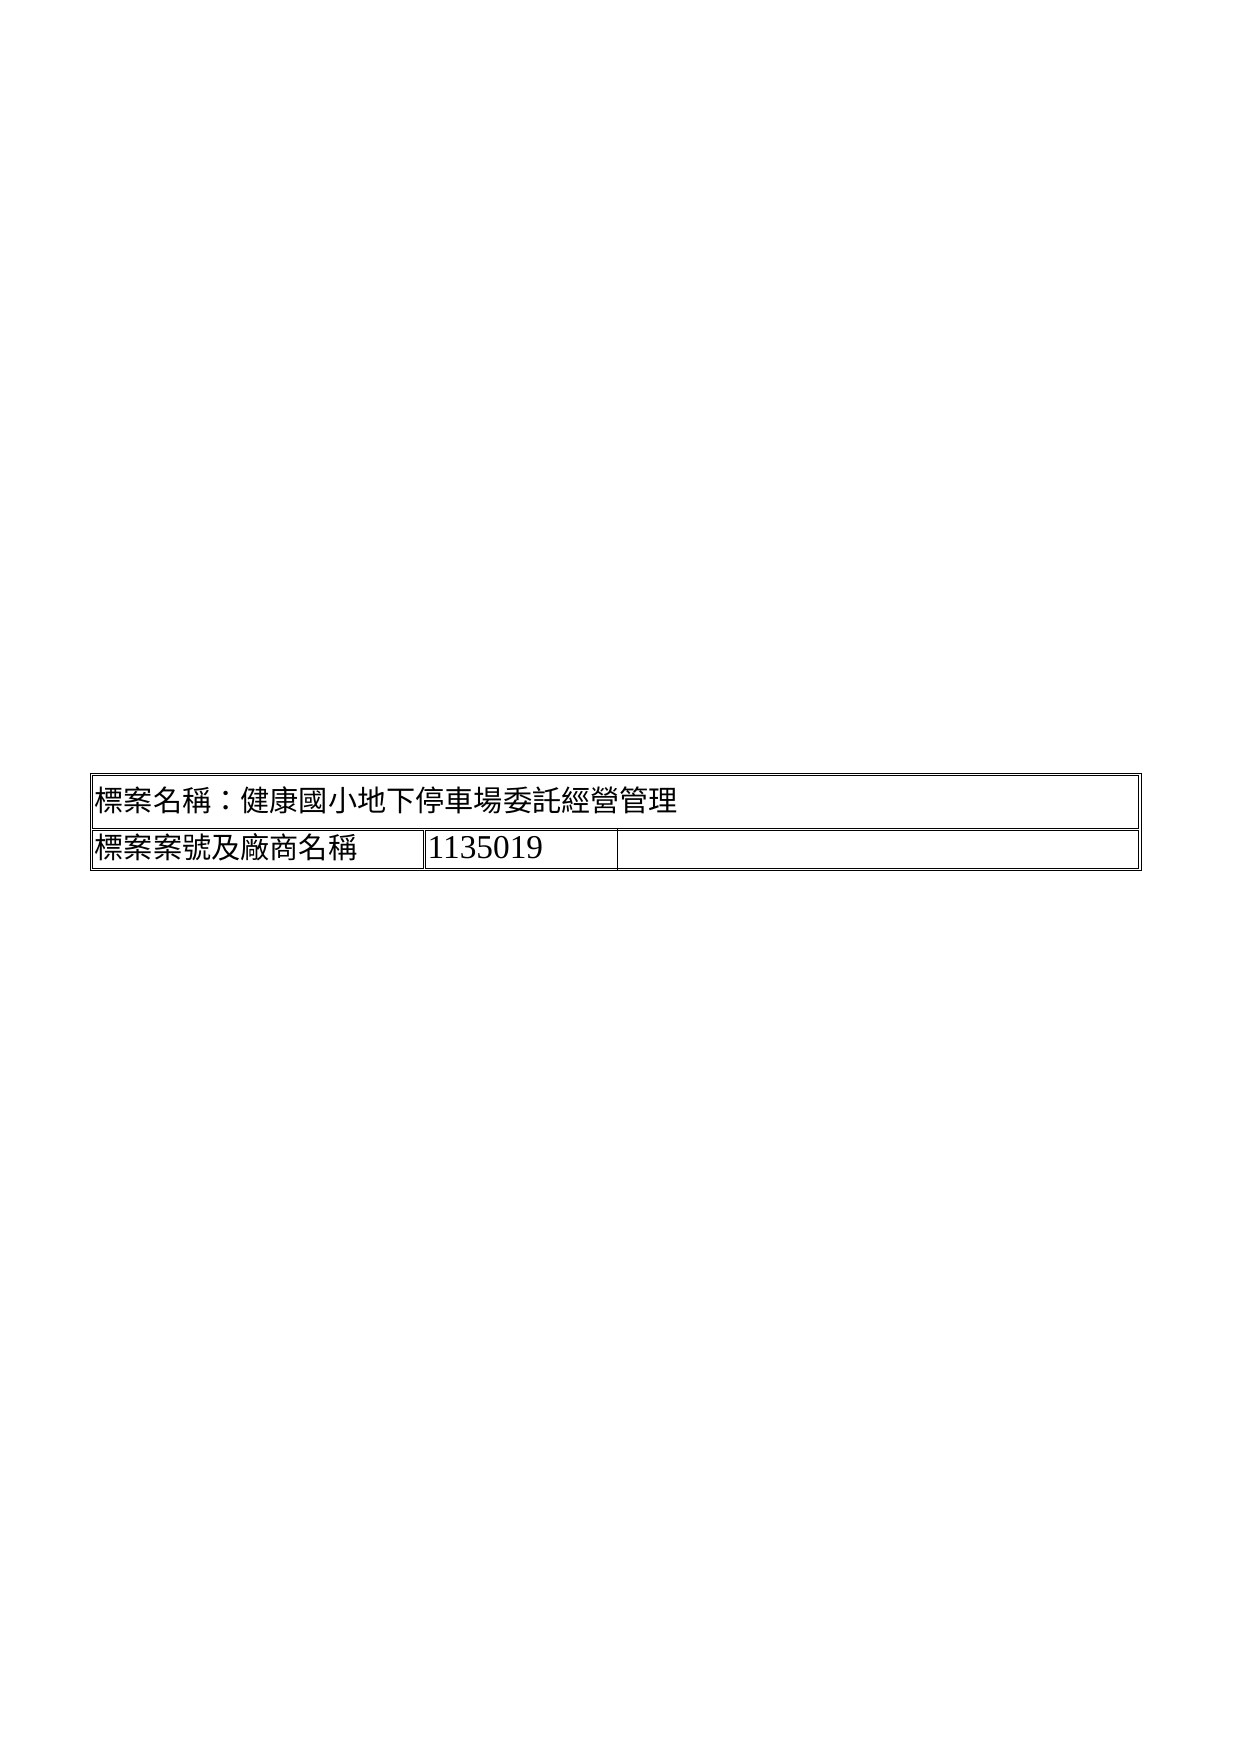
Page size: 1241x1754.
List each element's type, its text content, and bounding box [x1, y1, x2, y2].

table_cell 標案案號及廠商名稱 [93, 831, 423, 868]
table_header 標案名稱：健康國小地下停車場委託經營管理 [93, 776, 1138, 828]
table_cell 1135019 [426, 831, 617, 868]
table_cell [618, 831, 1138, 868]
